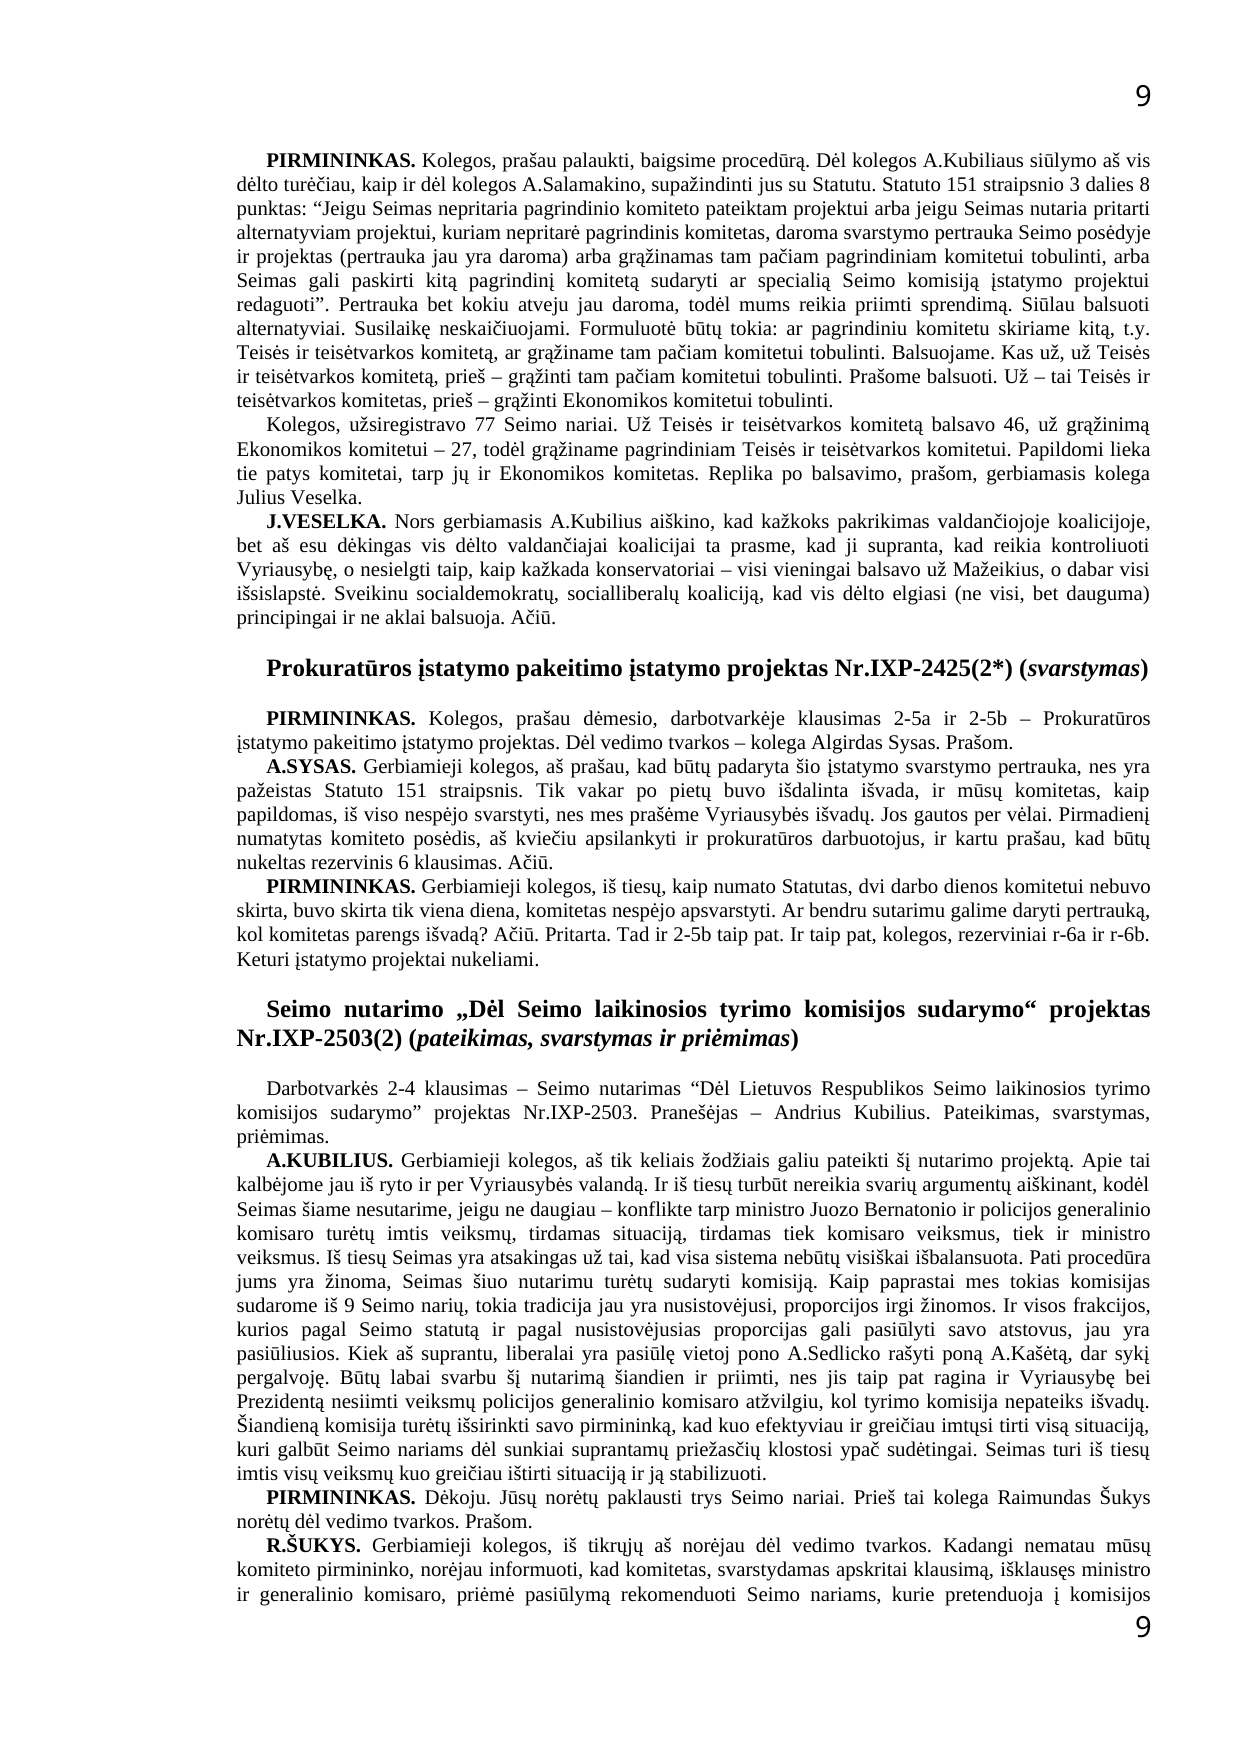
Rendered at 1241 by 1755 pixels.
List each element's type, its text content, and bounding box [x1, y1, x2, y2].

text PIRMININKAS. Kolegos, prašau palaukti, baigsime procedūrą. Dėl kolegos A.Kubiliaus siūlymo aš vis dėlto turėčiau, kaip ir dėl kolegos A.Salamakino, supažindinti jus su Statutu. Statuto 151 straipsnio 3 dalies 8 punktas: “Jeigu Seimas nepritaria pagrindinio komiteto pateiktam projektui arba jeigu Seimas nutaria pritarti alternatyviam projektui, kuriam nepritarė pagrindinis komitetas, daroma svarstymo pertrauka Seimo posėdyje ir projektas (pertrauka jau yra daroma) arba grąžinamas tam pačiam pagrindiniam komitetui tobulinti, arba Seimas gali paskirti kitą pagrindinį komitetą sudaryti ar specialią Seimo komisiją įstatymo projektui redaguoti”. Pertrauka bet kokiu atveju jau daroma, todėl mums reikia priimti sprendimą. Siūlau balsuoti alternatyviai. Susilaikę neskaičiuojami. Formuluotė būtų tokia: ar pagrindiniu komitetu skiriame kitą, t.y. Teisės ir teisėtvarkos komitetą, ar grąžiname tam pačiam komitetui tobulinti. Balsuojame. Kas už, už Teisės ir teisėtvarkos komitetą, prieš – grąžinti tam pačiam komitetui tobulinti. Prašome balsuoti. Už – tai Teisės ir teisėtvarkos komitetas, prieš – grąžinti Ekonomikos komitetui tobulinti. [236, 148, 1152, 412]
text Seimo nutarimo „Dėl Seimo laikinosios tyrimo komisijos sudarymo“ projektas Nr.IXP-2503(2) (pateikimas, svarstymas ir priėmimas) [236, 994, 1152, 1052]
text Prokuratūros įstatymo pakeitimo įstatymo projektas Nr.IXP-2425(2*) (svarstymas) [236, 653, 1152, 682]
text J.VESELKA. Nors gerbiamasis A.Kubilius aiškino, kad kažkoks pakrikimas valdančiojoje koalicijoje, bet aš esu dėkingas vis dėlto valdančiajai koalicijai ta prasme, kad ji supranta, kad reikia kontroliuoti Vyriausybę, o nesielgti taip, kaip kažkada konservatoriai – visi vieningai balsavo už Mažeikius, o dabar visi išsislapstė. Sveikinu socialdemokratų, socialliberalų koaliciją, kad vis dėlto elgiasi (ne visi, bet dauguma) principingai ir ne aklai balsuoja. Ačiū. [236, 509, 1152, 629]
text A.KUBILIUS. Gerbiamieji kolegos, aš tik keliais žodžiais galiu pateikti šį nutarimo projektą. Apie tai kalbėjome jau iš ryto ir per Vyriausybės valandą. Ir iš tiesų turbūt nereikia svarių argumentų aiškinant, kodėl Seimas šiame nesutarime, jeigu ne daugiau – konflikte tarp ministro Juozo Bernatonio ir policijos generalinio komisaro turėtų imtis veiksmų, tirdamas situaciją, tirdamas tiek komisaro veiksmus, tiek ir ministro veiksmus. Iš tiesų Seimas yra atsakingas už tai, kad visa sistema nebūtų visiškai išbalansuota. Pati procedūra jums yra žinoma, Seimas šiuo nutarimu turėtų sudaryti komisiją. Kaip paprastai mes tokias komisijas sudarome iš 9 Seimo narių, tokia tradicija jau yra nusistovėjusi, proporcijos irgi žinomos. Ir visos frakcijos, kurios pagal Seimo statutą ir pagal nusistovėjusias proporcijas gali pasiūlyti savo atstovus, jau yra pasiūliusios. Kiek aš suprantu, liberalai yra pasiūlę vietoj pono A.Sedlicko rašyti poną A.Kašėtą, dar sykį pergalvoję. Būtų labai svarbu šį nutarimą šiandien ir priimti, nes jis taip pat ragina ir Vyriausybę bei Prezidentą nesiimti veiksmų policijos generalinio komisaro atžvilgiu, kol tyrimo komisija nepateiks išvadų. Šiandieną komisija turėtų išsirinkti savo pirmininką, kad kuo efektyviau ir greičiau imtųsi tirti visą situaciją, kuri galbūt Seimo nariams dėl sunkiai suprantamų priežasčių klostosi ypač sudėtingai. Seimas turi iš tiesų imtis visų veiksmų kuo greičiau ištirti situaciją ir ją stabilizuoti. [236, 1148, 1152, 1485]
text A.SYSAS. Gerbiamieji kolegos, aš prašau, kad būtų padaryta šio įstatymo svarstymo pertrauka, nes yra pažeistas Statuto 151 straipsnis. Tik vakar po pietų buvo išdalinta išvada, ir mūsų komitetas, kaip papildomas, iš viso nespėjo svarstyti, nes mes prašėme Vyriausybės išvadų. Jos gautos per vėlai. Pirmadienį numatytas komiteto posėdis, aš kviečiu apsilankyti ir prokuratūros darbuotojus, ir kartu prašau, kad būtų nukeltas rezervinis 6 klausimas. Ačiū. [236, 754, 1152, 874]
text PIRMININKAS. Kolegos, prašau dėmesio, darbotvarkėje klausimas 2-5a ir 2-5b – Prokuratūros įstatymo pakeitimo įstatymo projektas. Dėl vedimo tvarkos – kolega Algirdas Sysas. Prašom. [236, 706, 1152, 754]
text Kolegos, užsiregistravo 77 Seimo nariai. Už Teisės ir teisėtvarkos komitetą balsavo 46, už grąžinimą Ekonomikos komitetui – 27, todėl grąžiname pagrindiniam Teisės ir teisėtvarkos komitetui. Papildomi lieka tie patys komitetai, tarp jų ir Ekonomikos komitetas. Replika po balsavimo, prašom, gerbiamasis kolega Julius Veselka. [236, 412, 1152, 509]
text R.ŠUKYS. Gerbiamieji kolegos, iš tikrųjų aš norėjau dėl vedimo tvarkos. Kadangi nematau mūsų komiteto pirmininko, norėjau informuoti, kad komitetas, svarstydamas apskritai klausimą, išklausęs ministro ir generalinio komisaro, priėmė pasiūlymą rekomenduoti Seimo nariams, kurie pretenduoja į komisijos [236, 1533, 1152, 1606]
text PIRMININKAS. Gerbiamieji kolegos, iš tiesų, kaip numato Statutas, dvi darbo dienos komitetui nebuvo skirta, buvo skirta tik viena diena, komitetas nespėjo apsvarstyti. Ar bendru sutarimu galime daryti pertrauką, kol komitetas parengs išvadą? Ačiū. Pritarta. Tad ir 2-5b taip pat. Ir taip pat, kolegos, rezerviniai r-6a ir r-6b. Keturi įstatymo projektai nukeliami. [236, 874, 1152, 971]
text PIRMININKAS. Dėkoju. Jūsų norėtų paklausti trys Seimo nariai. Prieš tai kolega Raimundas Šukys norėtų dėl vedimo tvarkos. Prašom. [236, 1485, 1152, 1533]
text Darbotvarkės 2-4 klausimas – Seimo nutarimas “Dėl Lietuvos Respublikos Seimo laikinosios tyrimo komisijos sudarymo” projektas Nr.IXP-2503. Pranešėjas – Andrius Kubilius. Pateikimas, svarstymas, priėmimas. [236, 1076, 1152, 1148]
